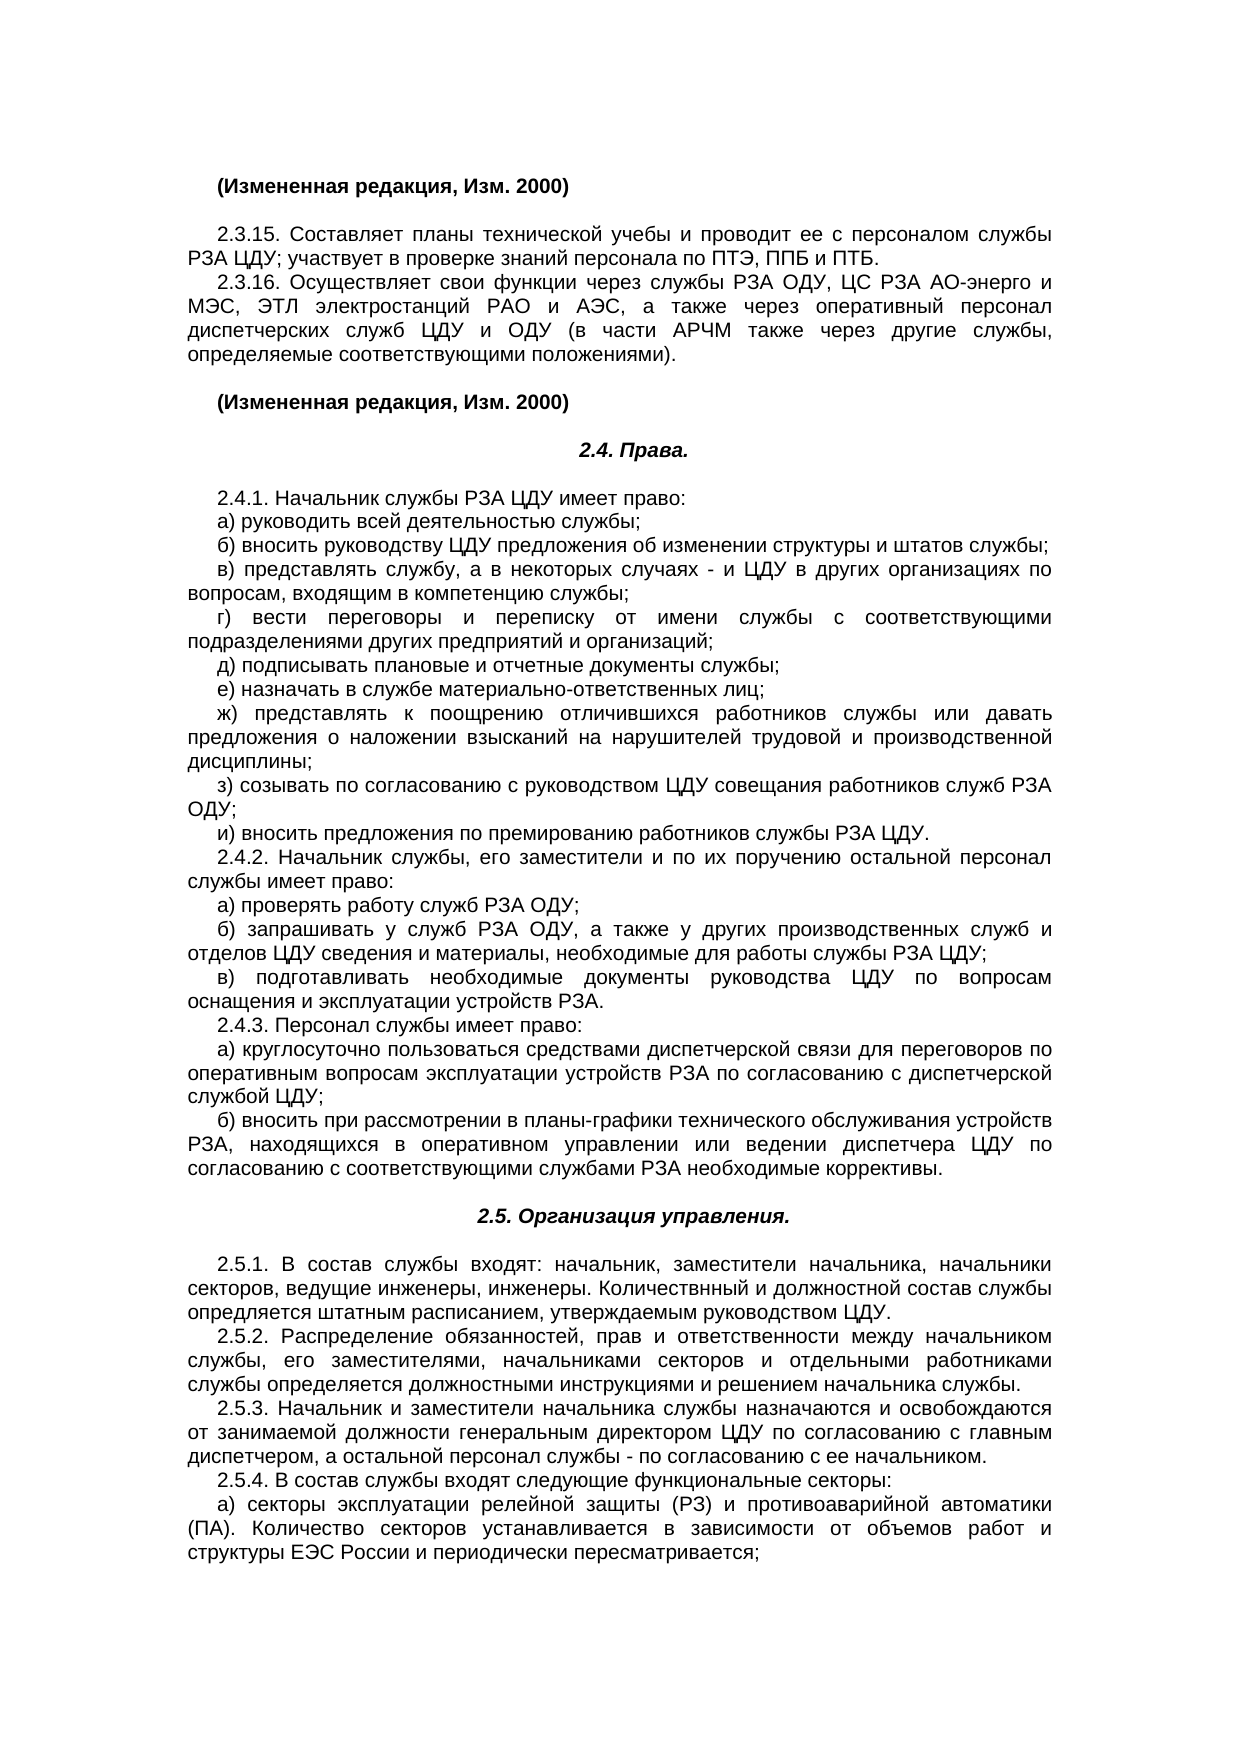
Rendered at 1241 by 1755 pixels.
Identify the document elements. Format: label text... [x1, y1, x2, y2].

text 2.3.15. Составляет планы технической учебы и проводит ее с персоналом службы РЗА ЦДУ; участвует в проверке знаний персонала по ПТЭ, ППБ и ПТБ. [187, 222, 1053, 270]
text а) проверять работу служб РЗА ОДУ; [187, 893, 1053, 917]
text б) вносить руководству ЦДУ предложения об изменении структуры и штатов службы; [187, 533, 1053, 557]
text 2.4.2. Начальник службы, его заместители и по их поручению остальной персонал службы имеет право: [187, 845, 1053, 893]
text г) вести переговоры и переписку от имени службы с соответствующими подразделениями других предприятий и организаций; [187, 605, 1053, 653]
text (Измененная редакция, Изм. 2000) [187, 389, 1053, 413]
text з) созывать по согласованию с руководством ЦДУ совещания работников служб РЗА ОДУ; [187, 773, 1053, 821]
text в) подготавливать необходимые документы руководства ЦДУ по вопросам оснащения и эксплуатации устройств РЗА. [187, 964, 1053, 1012]
text и) вносить предложения по премированию работников службы РЗА ЦДУ. [187, 821, 1053, 845]
text в) представлять службу, а в некоторых случаях - и ЦДУ в других организациях по вопросам, входящим в компетенцию службы; [187, 557, 1053, 605]
subtitle 2.5. Организация управления. [187, 1204, 1053, 1228]
text ж) представлять к поощрению отличившихся работников службы или давать предложения о наложении взысканий на нарушителей трудовой и производственной дисциплины; [187, 701, 1053, 773]
text 2.4.1. Начальник службы РЗА ЦДУ имеет право: [187, 485, 1053, 509]
text а) круглосуточно пользоваться средствами диспетчерской связи для переговоров по оперативным вопросам эксплуатации устройств РЗА по согласованию с диспетчерской службой ЦДУ; [187, 1036, 1053, 1108]
text 2.4.3. Персонал службы имеет право: [187, 1012, 1053, 1036]
text а) секторы эксплуатации релейной защиты (РЗ) и противоаварийной автоматики (ПА). Количество секторов устанавливается в зависимости от объемов работ и структуры ЕЭС России и периодически пересматривается; [187, 1492, 1053, 1563]
text 2.5.3. Начальник и заместители начальника службы назначаются и освобождаются от занимаемой должности генеральным директором ЦДУ по согласованию с главным диспетчером, а остальной персонал службы - по согласованию с ее начальником. [187, 1396, 1053, 1468]
text б) запрашивать у служб РЗА ОДУ, а также у других производственных служб и отделов ЦДУ сведения и материалы, необходимые для работы службы РЗА ЦДУ; [187, 917, 1053, 964]
text е) назначать в службе материально-ответственных лиц; [187, 677, 1053, 701]
subtitle 2.4. Права. [187, 437, 1053, 461]
text (Измененная редакция, Изм. 2000) [187, 174, 1053, 198]
text б) вносить при рассмотрении в планы-графики технического обслуживания устройств РЗА, находящихся в оперативном управлении или ведении диспетчера ЦДУ по согласованию с соответствующими службами РЗА необходимые коррективы. [187, 1108, 1053, 1180]
text а) руководить всей деятельностью службы; [187, 509, 1053, 533]
text 2.3.16. Осуществляет свои функции через службы РЗА ОДУ, ЦС РЗА АО-энерго и МЭС, ЭТЛ электростанций РАО и АЭС, а также через оперативный персонал диспетчерских служб ЦДУ и ОДУ (в части АРЧМ также через другие службы, определяемые соответствующими положениями). [187, 270, 1053, 366]
text д) подписывать плановые и отчетные документы службы; [187, 653, 1053, 677]
text 2.5.4. В состав службы входят следующие функциональные секторы: [187, 1468, 1053, 1492]
text 2.5.2. Распределение обязанностей, прав и ответственности между начальником службы, его заместителями, начальниками секторов и отдельными работниками службы определяется должностными инструкциями и решением начальника службы. [187, 1324, 1053, 1396]
text 2.5.1. В состав службы входят: начальник, заместители начальника, начальники секторов, ведущие инженеры, инженеры. Количествнный и должностной состав службы опредляется штатным расписанием, утверждаемым руководством ЦДУ. [187, 1252, 1053, 1324]
